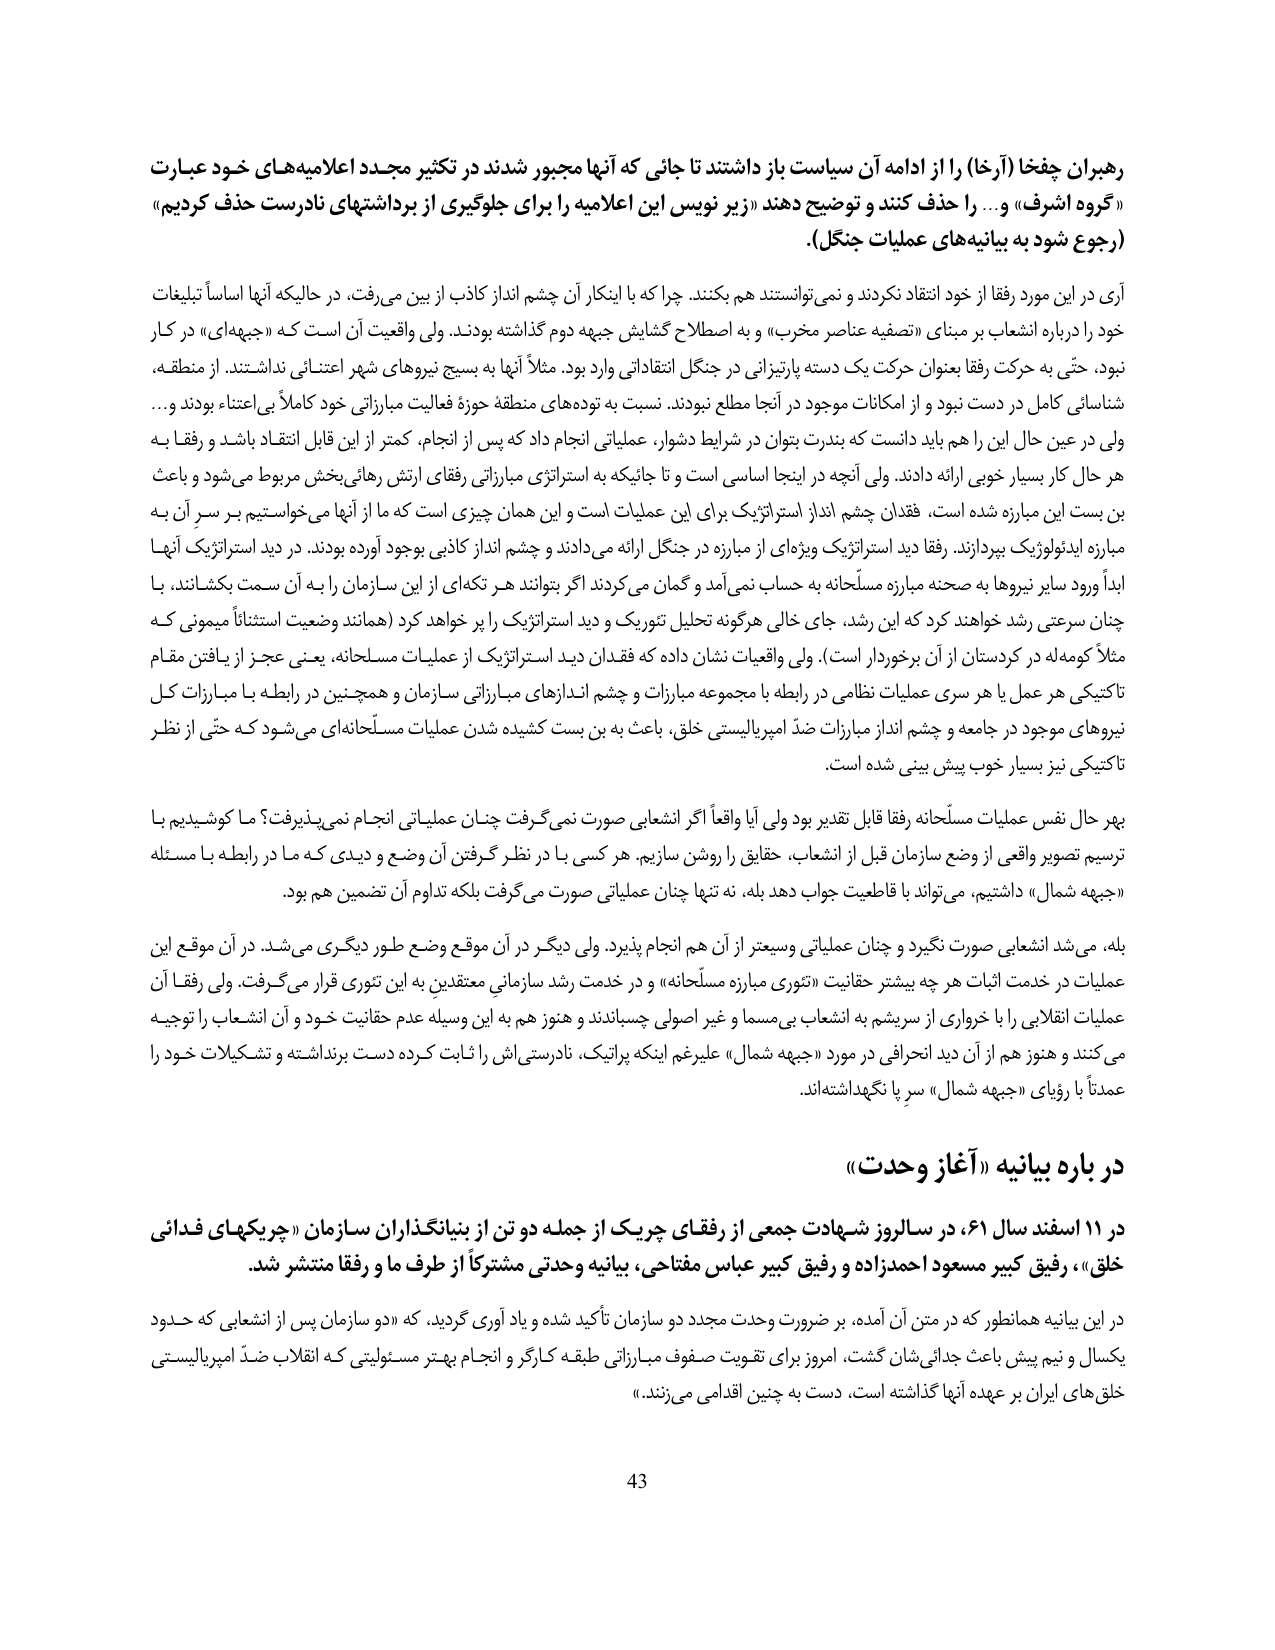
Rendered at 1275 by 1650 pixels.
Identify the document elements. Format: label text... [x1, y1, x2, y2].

text در این بیانیه همانطور که در متن آن آمده، بر ضرورت وحدت مجدد دو سازمان تأکید شده و یاد آوری گردید، که «دو سازمان پس از انشعابی که حدود یکسال و نیم پیش باعث جدائی‌شان گشت، امروز برای تقویت صفوف مبارزاتی طبقه کارگر و انجام بهتر مسئولیتی که انقلاب ضدّ امپریالیستی خلق‌های ایران بر عهده آنها گذاشته است، دست به چنین اقدامی می‌زنند.» [150, 1301, 1125, 1410]
text آری در این مورد رفقا از خود انتقاد نکردند و نمی‌توانستند هم بکنند. چرا که با اینکار آن چشم انداز کاذب از بین می‌رفت، در حالیکه آنها اساساً تبلیغات خود را درباره انشعاب بر مبنای «تصفیه عناصر مخرب» و به اصطلاح گشایش جبهه دوم گذاشته بودند. ولی واقعیت آن است که «جبهه‌ای» در کار نبود، حتّی به حرکت رفقا بعنوان حرکت یک دسته پارتیزانی در جنگل انتقاداتی وارد بود. مثلاً آنها به بسیج نیروهای شهر اعتنائی نداشتند. از منطقه، شناسائی کامل در دست نبود و از امکانات موجود در آنجا مطلع نبودند. نسبت به توده‌های منطقۀ حوزۀ فعالیت مبارزاتی خود کاملاً بی‌اعتناء بودند و… ولی در عین حال این را هم باید دانست که بندرت بتوان در شرایط دشوار، عملیاتی انجام داد که پس از انجام، کمتر از این قابل انتقاد باشد و رفقا به هر حال کار بسیار خوبی ارائه دادند. ولی آنچه در اینجا اساسی است و تا جائیکه به استراتژی مبارزاتی رفقای ارتش رهائی‌بخش مربوط می‌شود و باعث بن بست این مبارزه شده است، فقدان چشم انداز استراتژیک برای این عملیات است و این همان چیزی است که ما از آنها می‌خواستیم بر سرِ آن به مبارزه ایدئولوژیک بپردازند. رفقا دید استراتژیک ویژه‌ای از مبارزه در جنگل ارائه می‌دادند و چشم انداز کاذبی بوجود آورده بودند. در دید استراتژیک آنها ابداً ورود سایر نیروها به صحنه مبارزه مسلّحانه به حساب نمی‌آمد و گمان می‌کردند اگر بتوانند هر تکه‌ای از این سازمان را به آن سمت بکشانند، با چنان سرعتی رشد خواهند کرد که این رشد، جای خالی هر‌گونه تحلیل تئوریک و دید استراتژیک را پر خواهد کرد (همانند وضعیت استثنائاً میمونی که مثلاً کومه‌له در کردستان از آن برخوردار است). ولی واقعیات نشان داده که فقدان دید استراتژیک از عملیات مسلحانه، یعنی عجز از یافتن مقام تاکتیکی هر عمل یا هر سری عملیات نظامی در رابطه با مجموعه مبارزات و چشم اندازهای مبارزاتی سازمان و همچنین در رابطه با مبارزات کل نیروهای موجود در جامعه و چشم انداز مبارزات ضدّ امپریالیستی خلق، باعث به بن بست کشیده شدن عملیات مسلّحانه‌ای می‌شود که حتّی از نظر تاکتیکی نیز بسیار خوب پیش بینی شده است. [150, 276, 1125, 782]
text بهر حال نفس عملیات مسلّحانه رفقا قابل تقدیر بود ولی آیا واقعاً اگر انشعابی صورت نمی‌گرفت چنان عملیاتی انجام نمی‌پذیرفت؟ ما کوشیدیم با ترسیم تصویر واقعی از وضع سازمان قبل از انشعاب، حقایق را روشن سازیم. هر کسی با در نظر گرفتن آن وضع و دیدی که ما در رابطه با مسئله «جبهه شمال» داشتیم، می‌تواند با قاطعیت جواب دهد بله، نه تنها چنان عملیاتی صورت می‌گرفت بلکه تداوم آن تضمین هم بود. [150, 800, 1125, 909]
subtitle در باره بیانیه «آغاز وحدت» [150, 1141, 1125, 1190]
text ما تا حدودی در باره وضع خودمان بعد از انشعاب صحبت کردیم و در صورت لزوم، بیشتر و دقیقتر از آن می‌توانیم آن وضع را توضیح دهیم، بخصوص همانطور که گفتیم ما مبارزه گسترده‌ای را در رابطه با بعضی نظرگاهها و برخوردهای اشتباه تشکیلاتی از سر گذارنده و به موفقیتهای چشمگیری دست یافتیم. ولی در مورد رفقای (آرخا)، پس از انشعاب، رفقا با کمک هواداران پرشور، دسته پارتیزانی در جنگلهای شمال راه انداخته و چند عملیات مسلّحانه انجام دادند ولی متأسفانه رفقا بجای استفاده از این عملیات در جهت ارتقاء آگاهی خلق، به مخدوش ساختن ذهن مردم نسبت به آن انشعاب بی‌مسما پرداخته و علیه چریکهای فدائی خلق، تبلیغات نمودند. اعلامیه عملیات مسلّحانه منتشر می‌شد و در عین حال که از مردم می‌خواستند به دفتر ارتش خلق مراجعه نموده و در آن نام نویسی کنند، هر بار به گونه‌ای به تحقیر چریکهای فدائی خلق می‌پرداختند. یکبار ما را در کنار «اقلیت» و «اکثریت» قرارداده و هشدار می‌دادند که مردم آنها را با «گروه اشرف دهقانی» عوضی نگیرند. (اینک رفقا نام جدیدی برای تشکّل خود انتخاب کرده بودند: چریکهای فدائی خلق (ارتش رهائیبخش خلقهای ایران) و مانند آن دیگران چریکهای فدائی خلق را «گروه اشرف» می‌نامیدند. یکبار از ما بعنوان عناصر مخرّب اسم می‌بردند که گویا از سازمان خودمان تصفیه‌مان کرده‌اند. اینها در حقیقت چاشنی آن چشم انداز کاذب بود و به این وسیله می‌خواستند رفقای هوادار را کاملاً مجاب کنند که گویا حاصل انشعاب، به اصطلاح گشایش جبهه دوم بوده است. ولی این سیاست نتیجه عکس داد. رفقای هوادار خواهان پراتیک انقلابی بودند و نمی‌خواستند همانند رهبران خویش از آن برای به اصطلاح کوبیدن چریکهای فدائی خلق استفاده شود و به همین جهت شدیداً با چنان موضعگیری‌هایی علیه چریکهای فدائی خلق به مخالفت برخاستند و رهبران چفخا (آرخا) را از ادامه آن سیاست باز داشتند تا جائی که آنها مجبور شدند در تکثیر مجدد اعلامیه‌های خود عبارت «گروه اشرف» و… را حذف کنند و توضیح دهند «زیر نویس این اعلامیه را برای جلوگیری از برداشتهای نادرست حذف کردیم» (رجوع شود به بیانیه‌های عملیات جنگل). [150, 150, 1125, 258]
text در ١١ اسفند سال ۶۱، در سالروز شهادت جمعی از رفقای چریک از جمله دو تن از بنیانگذاران سازمان «چریکهای فدائی خلق»، رفیق کبیر مسعود احمدزاده و رفیق کبیر عباس مفتاحی، بیانیه وحدتی مشترکاً از طرف ما و رفقا منتشر شد. [150, 1211, 1125, 1283]
text بله، می‌شد انشعابی صورت نگیرد و چنان عملیاتی وسیعتر از آن هم انجام پذیرد. ولی دیگر در آن موقع وضع طور دیگری می‌شد. در آن موقع این عملیات در خدمت اثبات هر چه بیشتر حقانیت «تئوری مبارزه مسلّحانه» و در خدمت رشد سازمانیِ معتقدینِ به این تئوری قرار می‌گرفت. ولی رفقا آن عملیات انقلابی را با خرواری از سریشم به انشعاب بی‌مسما و غیر اصولی چسباندند و هنوز هم به این وسیله عدم حقانیت خود و آن انشعاب را توجیه می‌کنند و هنوز هم از آن دید انحرافی در مورد «جبهه شمال» علیرغم اینکه پراتیک، نادرستی‌اش را ثابت کرده دست بر‌نداشته و تشکیلات خود را عمدتاً با رؤیای «جبهه شمال» سرِ پا نگهداشته‌اند. [150, 927, 1125, 1107]
